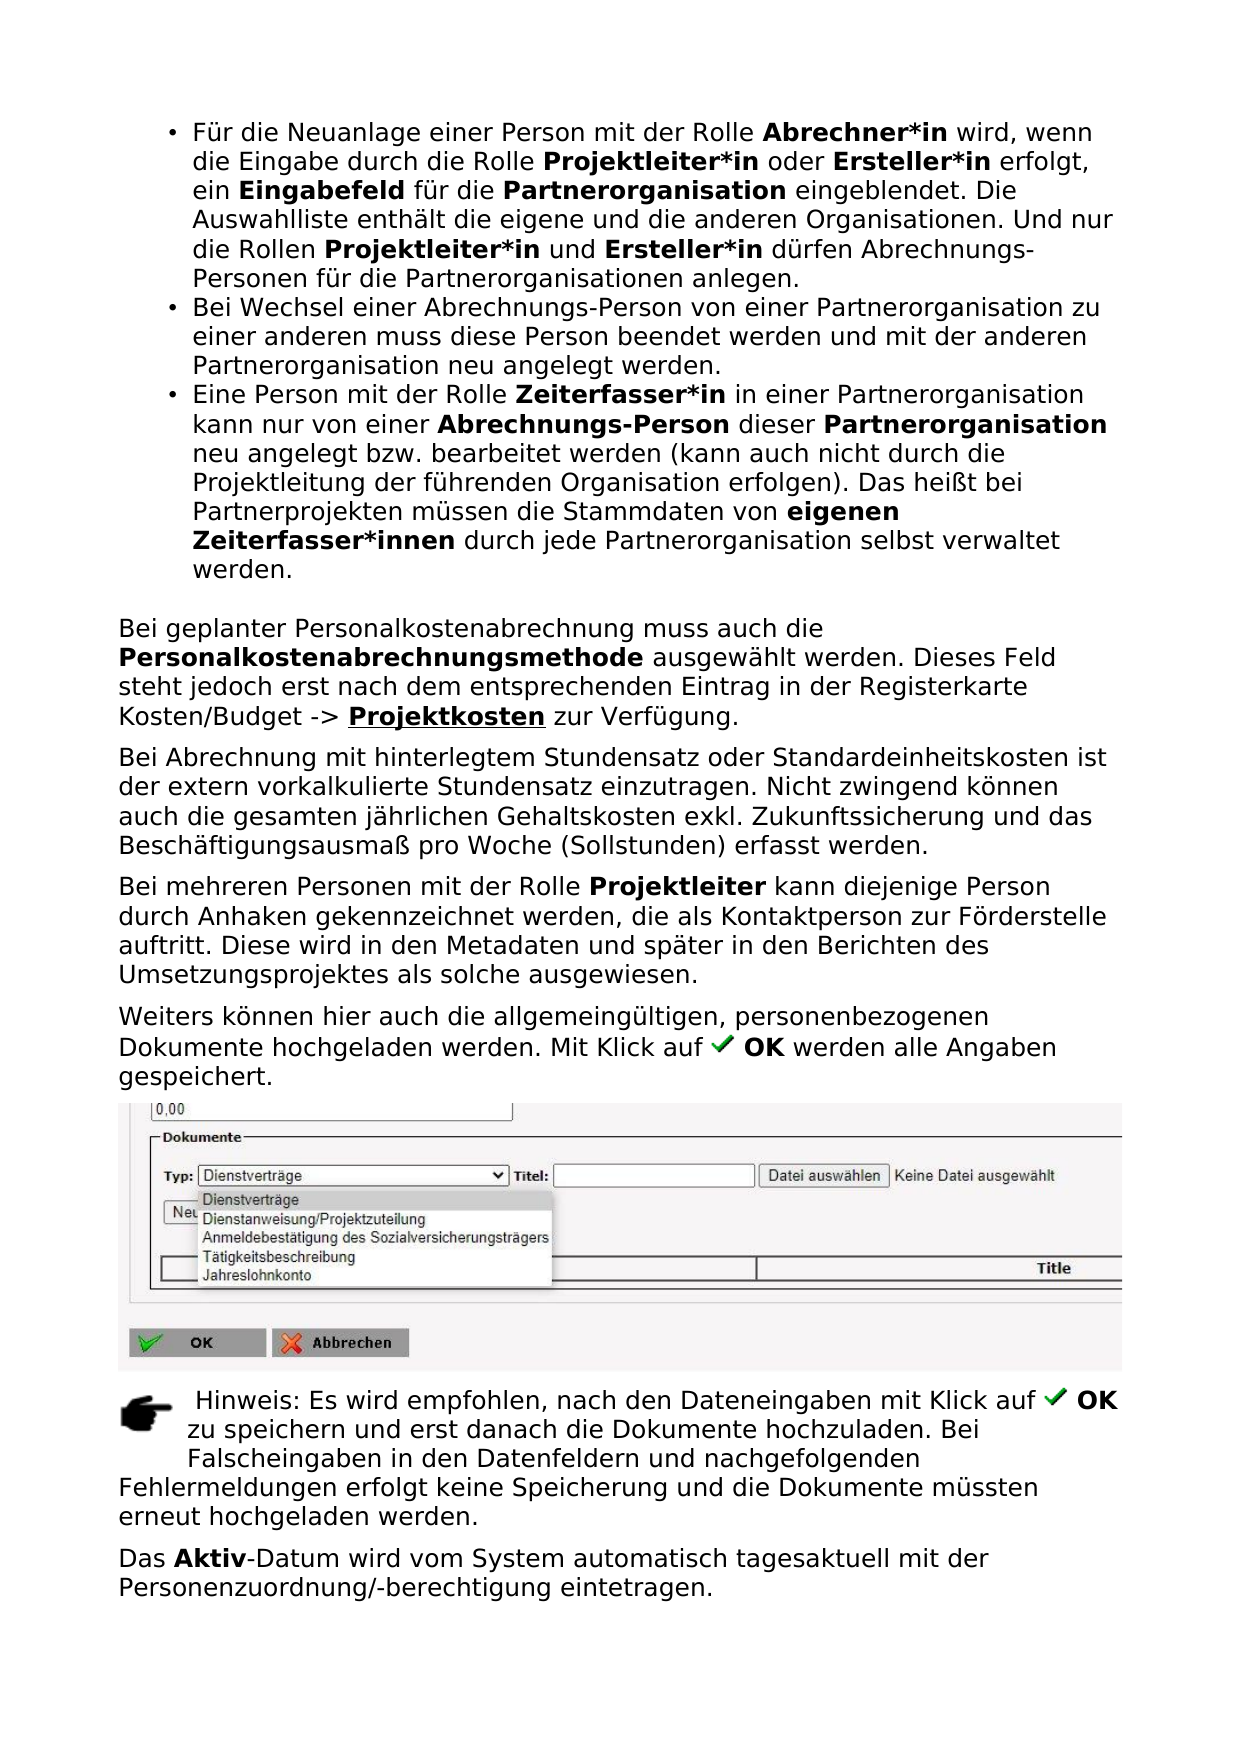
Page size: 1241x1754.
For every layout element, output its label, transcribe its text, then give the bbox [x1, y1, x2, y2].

text Das Aktiv-Datum wird vom System automatisch tagesaktuell mit der Personenzuordnung/-berechtigung eintetragen. [118, 1544, 1122, 1602]
picture [118, 1384, 187, 1452]
picture [1043, 1384, 1069, 1409]
picture [118, 1103, 1123, 1372]
text Bei Abrechnung mit hinterlegtem Stundensatz oder Standardeinheitskosten ist der extern vorkalkulierte Stundensatz einzutragen. Nicht zwingend können auch die gesamten jährlichen Gehaltskosten exkl. Zukunftssicherung und das Beschäftigungsausmaß pro Woche (Sollstunden) erfasst werden. [118, 743, 1122, 860]
text Bei geplanter Personalkostenabrechnung muss auch die Personalkostenabrechnungsmethode ausgewählt werden. Dieses Feld steht jedoch erst nach dem entsprechenden Eintrag in der Registerkarte Kosten/Budget -> Projektkosten zur Verfügung. [118, 614, 1122, 731]
text Hinweis: Es wird empfohlen, nach den Dateneingaben mit Klick auf OK zu speichern und erst danach die Dokumente hochzuladen. Bei Falscheingaben in den Datenfeldern und nachgefolgenden Fehlermeldungen erfolgt keine Speicherung und die Dokumente müssten erneut hochgeladen werden. [118, 1384, 1122, 1532]
list Bei Wechsel einer Abrechnungs-Person von einer Partnerorganisation zu einer anderen muss diese Person beendet werden und mit der anderen Partnerorganisation neu angelegt werden. [177, 293, 1122, 381]
list Für die Neuanlage einer Person mit der Rolle Abrechner*in wird, wenn die Eingabe durch die Rolle Projektleiter*in oder Ersteller*in erfolgt, ein Eingabefeld für die Partnerorganisation eingeblendet. Die Auswahlliste enthält die eigene und die anderen Organisationen. Und nur die Rollen Projektleiter*in und Ersteller*in dürfen Abrechnungs-Personen für die Partnerorganisationen anlegen. [177, 118, 1122, 293]
text Weiters können hier auch die allgemeingültigen, personenbezogenen Dokumente hochgeladen werden. Mit Klick auf OK werden alle Angaben gespeichert. [118, 1002, 1122, 1091]
picture [710, 1031, 736, 1056]
list Eine Person mit der Rolle Zeiterfasser*in in einer Partnerorganisation kann nur von einer Abrechnungs-Person dieser Partnerorganisation neu angelegt bzw. bearbeitet werden (kann auch nicht durch die Projektleitung der führenden Organisation erfolgen). Das heißt bei Partnerprojekten müssen die Stammdaten von eigenen Zeiterfasser*innen durch jede Partnerorganisation selbst verwaltet werden. [177, 381, 1122, 585]
text Bei mehreren Personen mit der Rolle Projektleiter kann diejenige Person durch Anhaken gekennzeichnet werden, die als Kontaktperson zur Förderstelle auftritt. Diese wird in den Metadaten und später in den Berichten des Umsetzungsprojektes als solche ausgewiesen. [118, 873, 1122, 989]
